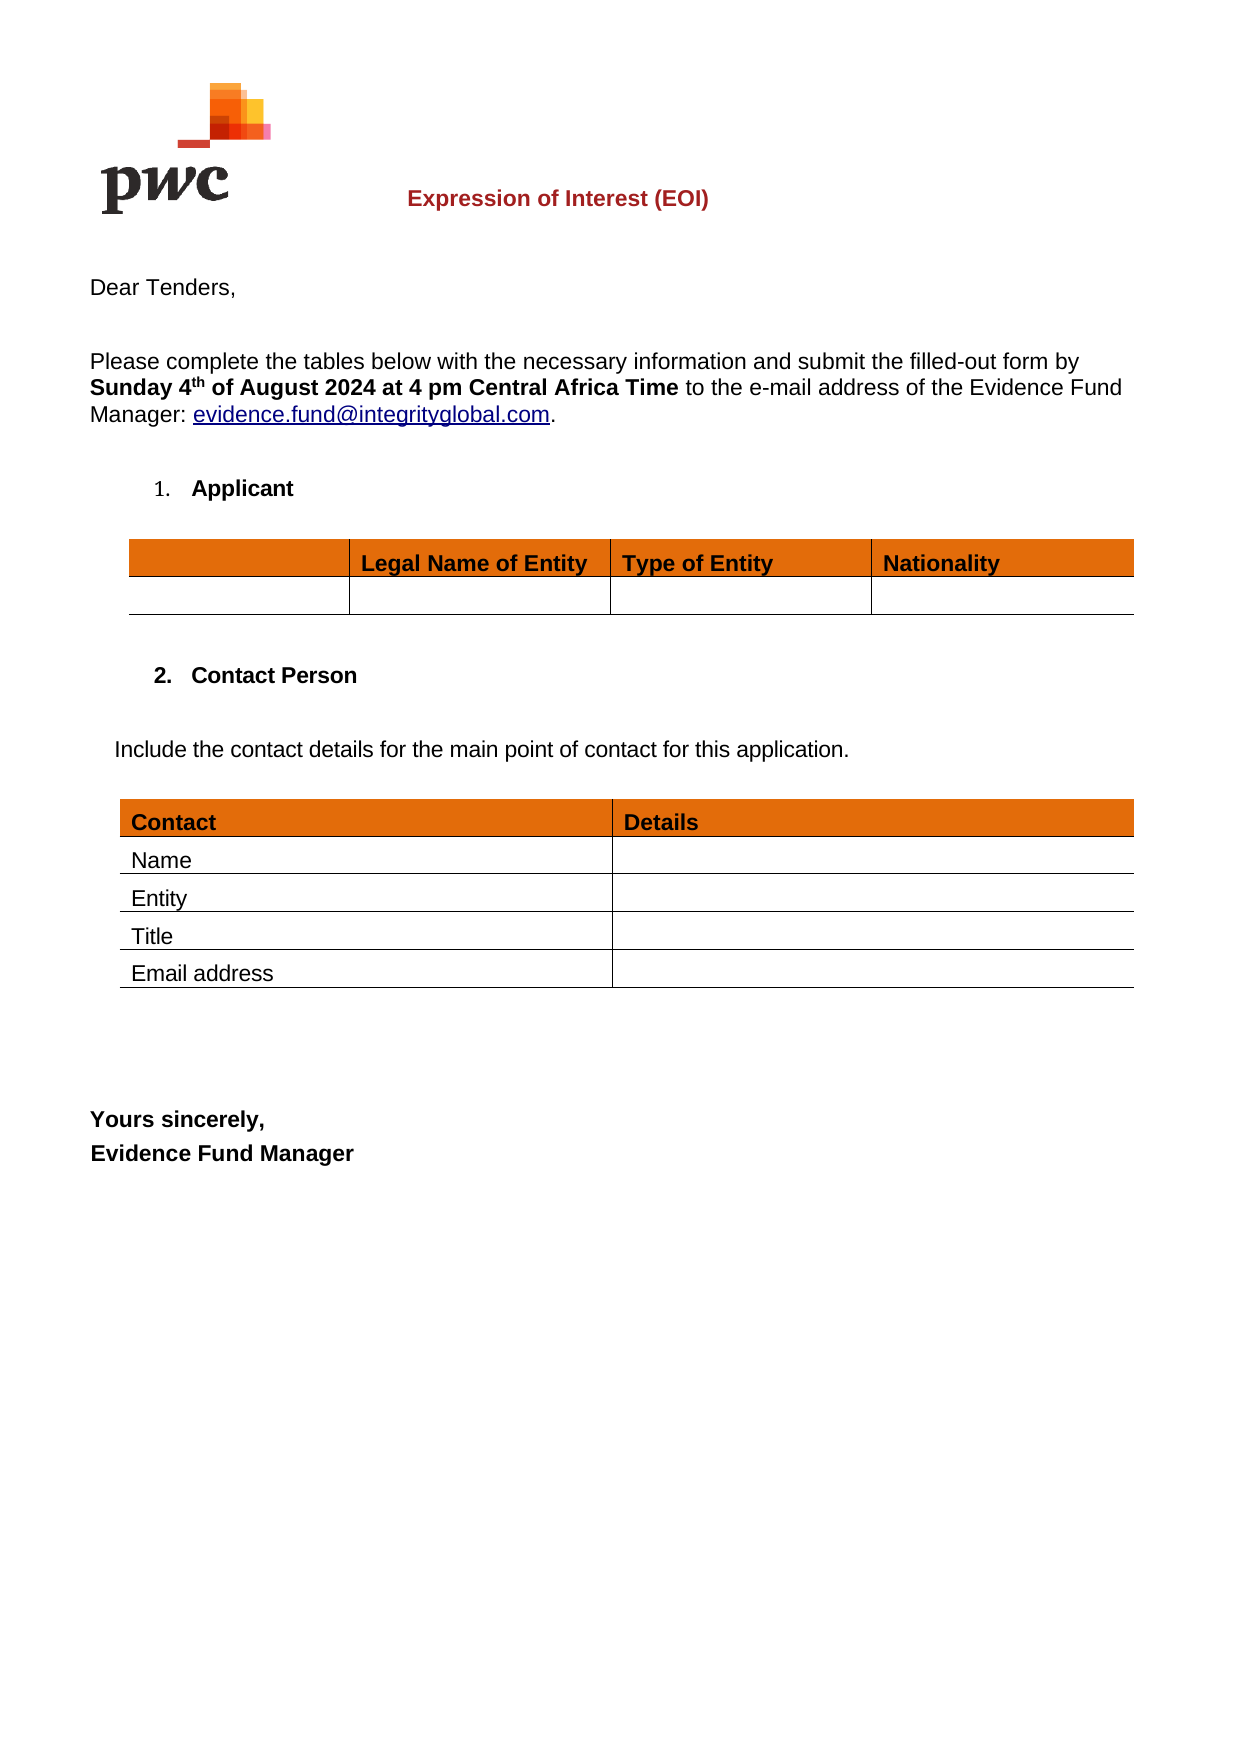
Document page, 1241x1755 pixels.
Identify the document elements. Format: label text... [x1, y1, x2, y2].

table_cell [129, 577, 349, 614]
table_cell [872, 577, 1134, 614]
table_cell Entity [120, 874, 612, 911]
list Applicant [153, 474, 1134, 502]
text Evidence Fund Manager [90, 1140, 1134, 1166]
table_cell Name [120, 837, 612, 873]
table_cell Title [120, 912, 612, 949]
table_header Legal Name of Entity [350, 539, 610, 576]
list Contact Person [153, 662, 1134, 688]
table_header Type of Entity [611, 539, 871, 576]
table_header Contact [120, 799, 612, 836]
table_header [129, 539, 349, 576]
text Dear Tenders, [89, 274, 1134, 301]
table_cell [613, 837, 1134, 873]
table_cell [611, 577, 871, 614]
table_header Details [613, 799, 1134, 836]
text Please complete the tables below with the necessary information and submit the filled-out form by Sunday 4th of August 2024 at 4 pm Central Africa Time to the e-mail address of the Evidence Fund Manager: evidence.fund@integrityglobal.com. [89, 348, 1134, 427]
table_header Nationality [872, 539, 1134, 576]
title Expression of Interest (EOI) [118, 185, 880, 211]
table_cell [613, 912, 1134, 949]
table_cell [613, 874, 1134, 911]
text Yours sincerely, [89, 1106, 1134, 1132]
text Include the contact details for the main point of contact for this application. [89, 736, 1134, 762]
table_cell [613, 950, 1134, 987]
table_cell Email address [120, 950, 612, 987]
table_cell [350, 577, 610, 614]
